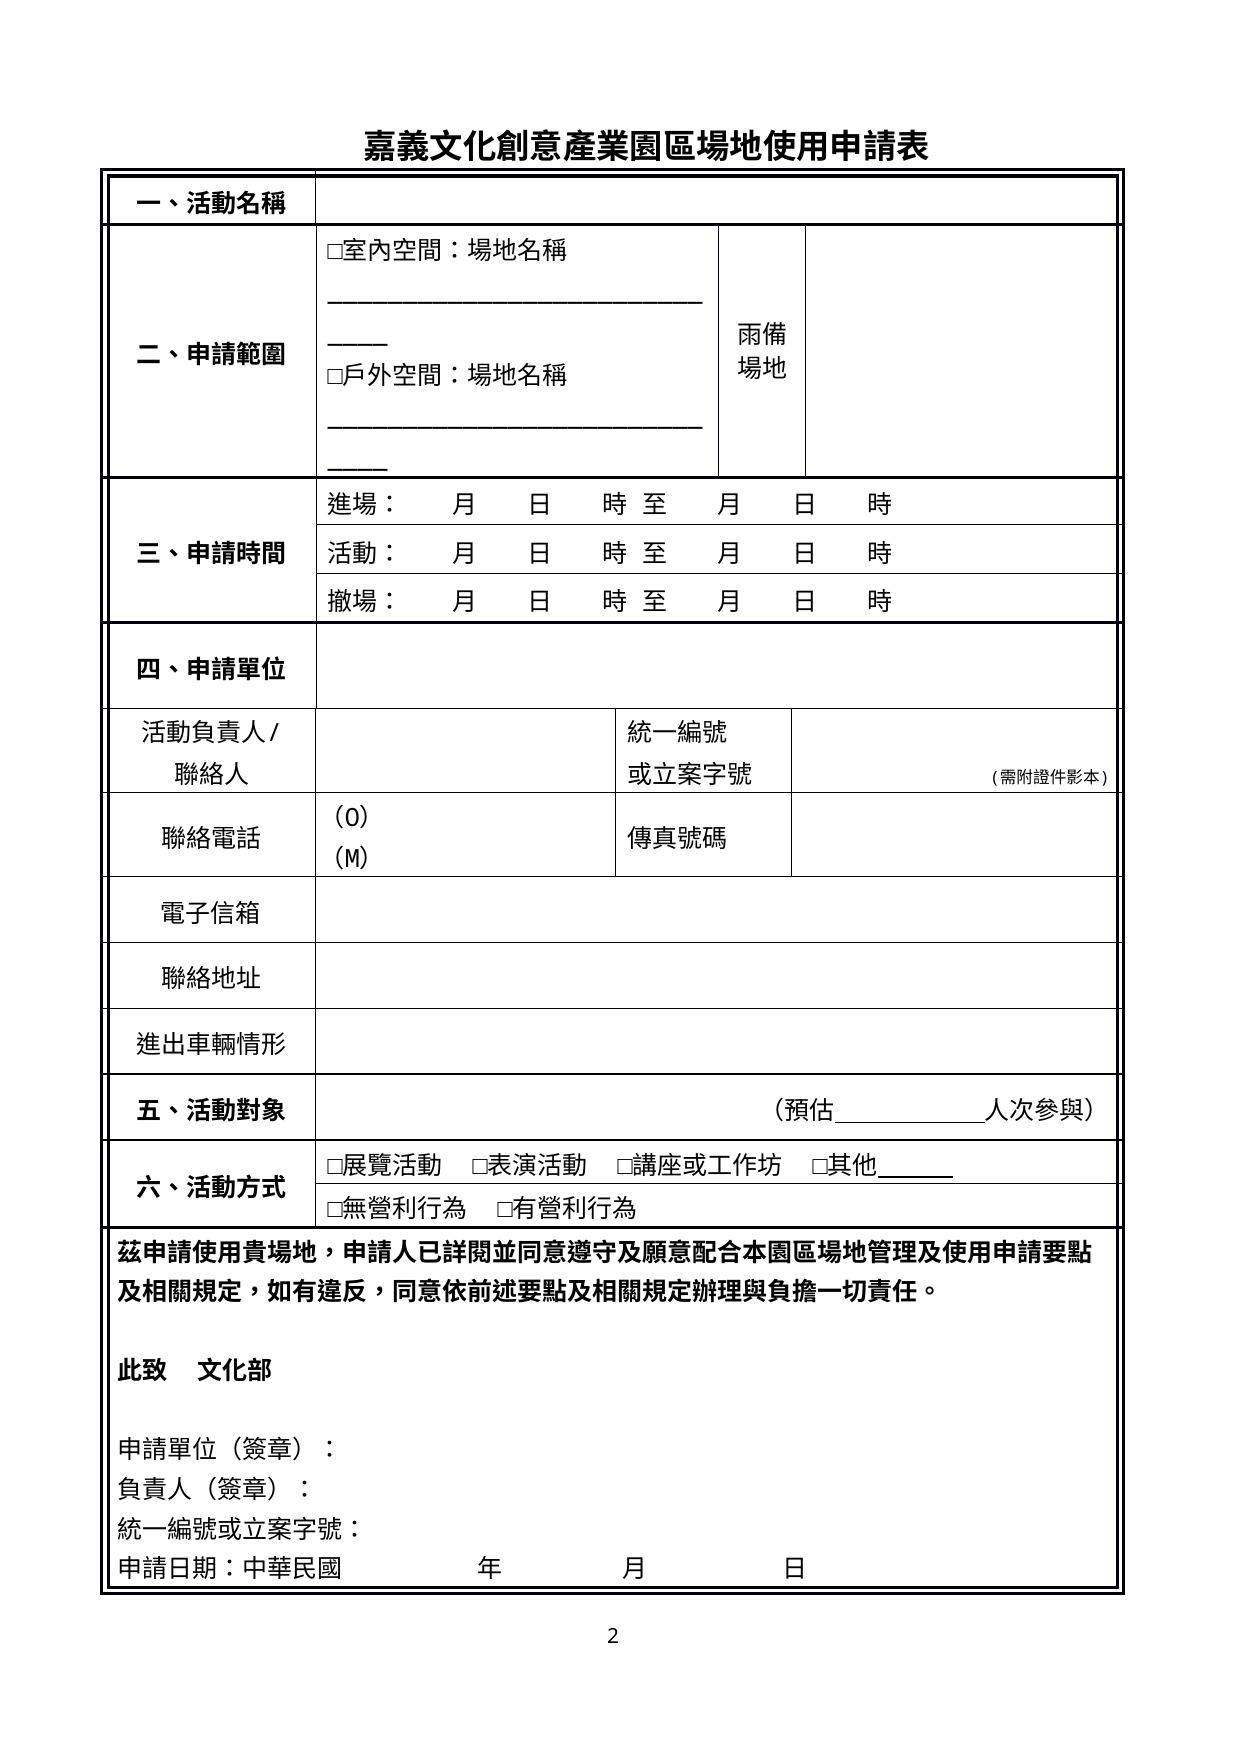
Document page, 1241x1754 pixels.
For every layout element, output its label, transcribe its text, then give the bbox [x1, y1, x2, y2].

table_cell 四、申請單位 [110, 624, 316, 707]
table_header [316, 171, 1121, 223]
table_cell [316, 1009, 1116, 1073]
table_cell 二、申請範圍 [110, 226, 316, 476]
table_cell [316, 709, 615, 792]
table_header [316, 178, 1116, 223]
table_cell (需附證件影本) [792, 709, 1116, 792]
table_cell 雨備場地 [719, 226, 805, 476]
table_cell 三、申請時間 [110, 479, 316, 621]
table_cell 進出車輛情形 [110, 1009, 315, 1073]
table_cell [806, 226, 1116, 476]
table_cell 撤場： 月 日 時 至 月 日 時 [317, 574, 1116, 621]
table_cell 電子信箱 [110, 877, 315, 942]
table_cell 進場： 月 日 時 至 月 日 時 [317, 479, 1116, 524]
table_cell 五、活動對象 [110, 1075, 315, 1139]
table_header 一、活動名稱 [105, 171, 315, 223]
table_cell 傳真號碼 [616, 793, 791, 876]
table_cell 聯絡地址 [110, 943, 315, 1007]
table_cell （預估 人次參與） [316, 1075, 1116, 1139]
table_cell 活動： 月 日 時 至 月 日 時 [317, 525, 1116, 573]
table_cell [792, 793, 1116, 876]
table_cell □展覽活動 □表演活動 □講座或工作坊 □其他 [316, 1141, 1116, 1182]
table_cell 聯絡電話 [110, 793, 315, 876]
table_cell （O） （M） [316, 793, 615, 876]
text 嘉義文化創意產業園區場地使用申請表 [103, 123, 1122, 168]
table_cell [317, 624, 1116, 707]
table_cell [316, 943, 1116, 1007]
table_cell □無營利行為 □有營利行為 [316, 1184, 1116, 1226]
table_cell [316, 877, 1116, 942]
table_cell □室內空間：場地名稱­ _____________________________ □戶外空間：場地名稱 _____________________________ [317, 226, 718, 476]
table_cell 茲申請使用貴場地，申請人已詳閱並同意遵守及願意配合本園區場地管理及使用申請要點及相關規定，如有違反，同意依前述要點及相關規定辦理與負擔一切責任。 此致 文化部 申請單位（簽章）： 負責人（簽章）： 統一編號或立案字號： 申請日期：中華民國 年 月 日 [110, 1229, 1116, 1586]
table_cell 統一編號 或立案字號 [616, 709, 791, 792]
table_cell 六、活動方式 [110, 1141, 315, 1226]
table_cell 活動負責人/ 聯絡人 [110, 709, 315, 792]
